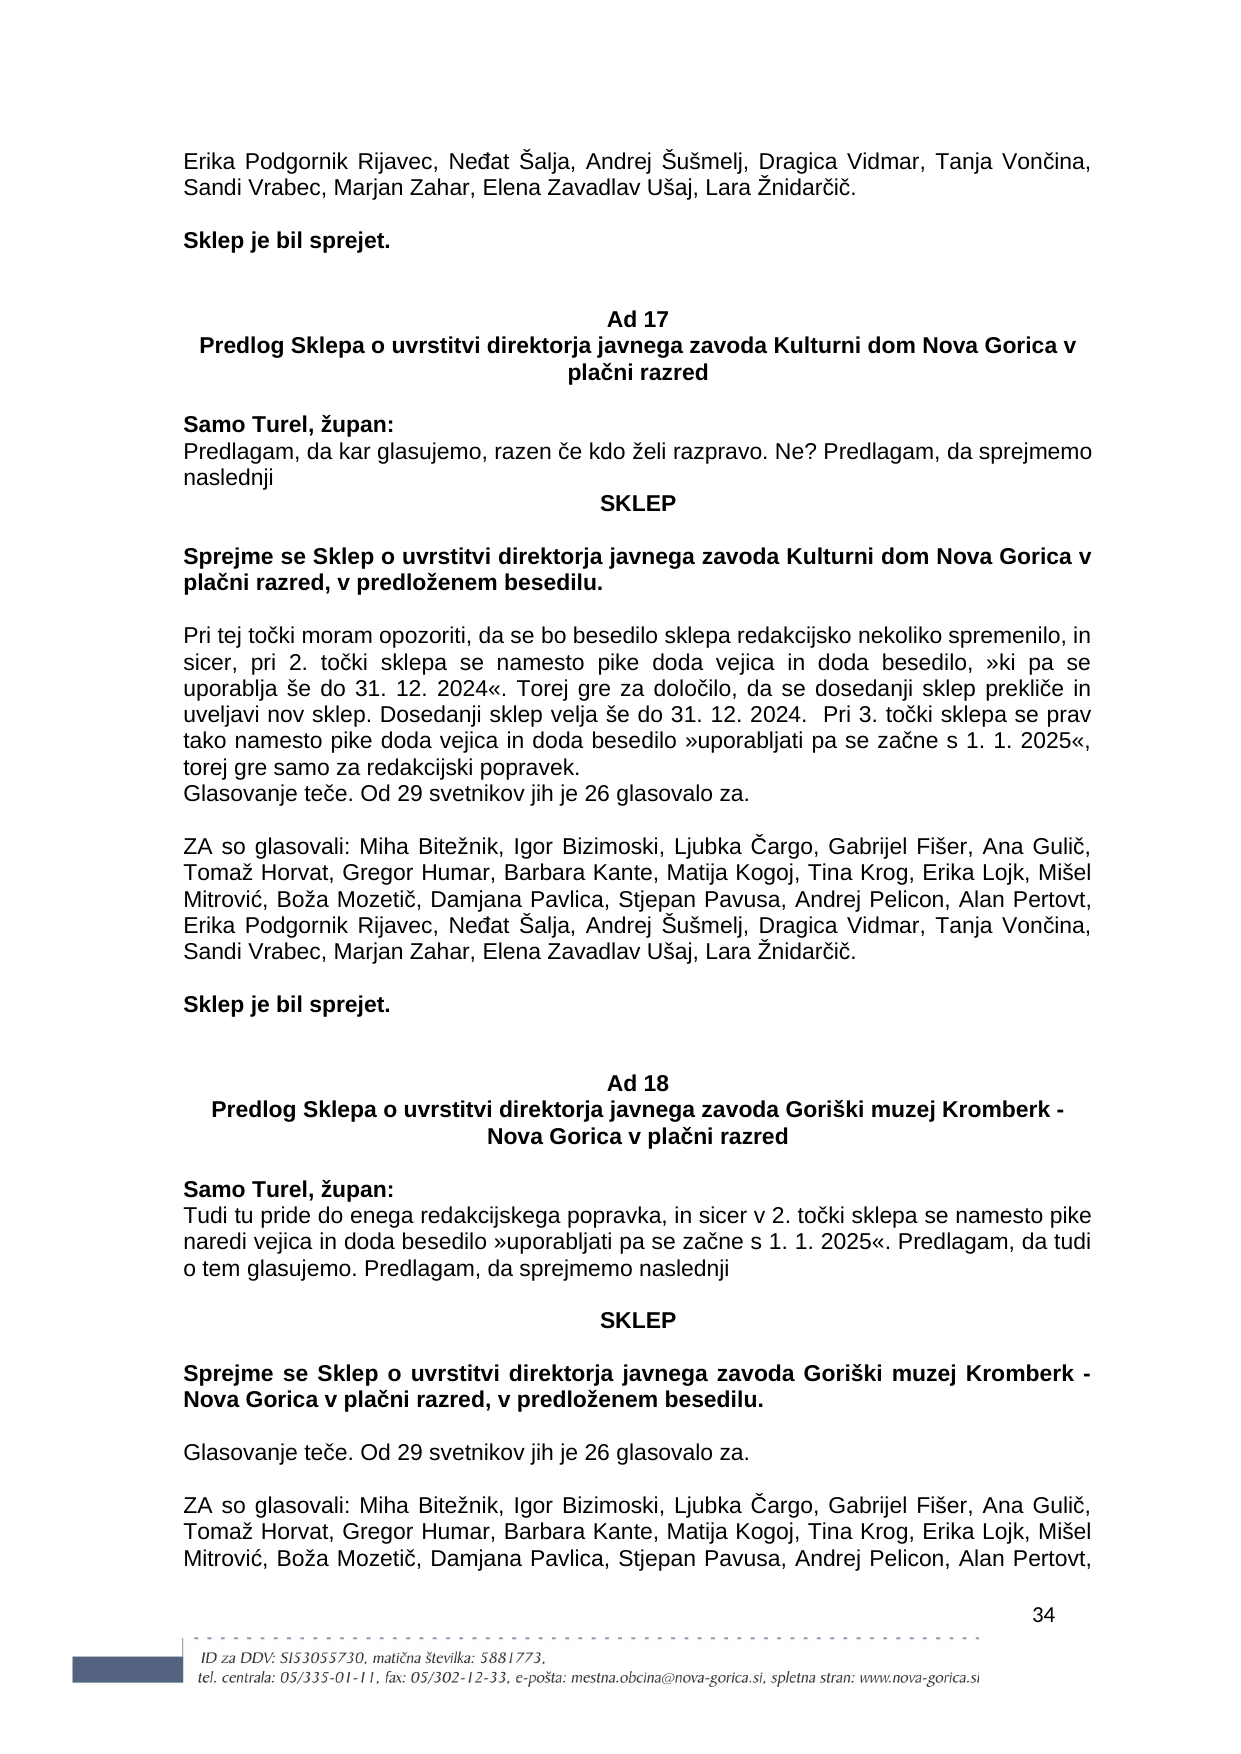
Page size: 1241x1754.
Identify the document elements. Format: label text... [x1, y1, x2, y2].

text Ad 17 [183, 306, 1092, 332]
text Predlog Sklepa o uvrstitvi direktorja javnega zavoda Goriški muzej Kromberk - Nova Gorica v plačni razred [183, 1096, 1092, 1149]
text Sprejme se Sklep o uvrstitvi direktorja javnega zavoda Goriški muzej Kromberk - Nova Gorica v plačni razred, v predloženem besedilu. [183, 1360, 1092, 1413]
text SKLEP [183, 1307, 1092, 1334]
text ZA so glasovali: Miha Bitežnik, Igor Bizimoski, Ljubka Čargo, Gabrijel Fišer, Ana Gulič, Tomaž Horvat, Gregor Humar, Barbara Kante, Matija Kogoj, Tina Krog, Erika Lojk, Mišel Mitrović, Boža Mozetič, Damjana Pavlica, Stjepan Pavusa, Andrej Pelicon, Alan Pertovt, [183, 1492, 1092, 1571]
text Sklep je bil sprejet. [183, 227, 1092, 253]
text Tudi tu pride do enega redakcijskega popravka, in sicer v 2. točki sklepa se namesto pike naredi vejica in doda besedilo »uporabljati pa se začne s 1. 1. 2025«. Predlagam, da tudi o tem glasujemo. Predlagam, da sprejmemo naslednji [183, 1202, 1092, 1281]
text Predlagam, da kar glasujemo, razen če kdo želi razpravo. Ne? Predlagam, da sprejmemo naslednji [183, 438, 1092, 490]
text Sprejme se Sklep o uvrstitvi direktorja javnega zavoda Kulturni dom Nova Gorica v plačni razred, v predloženem besedilu. [183, 543, 1092, 596]
text Glasovanje teče. Od 29 svetnikov jih je 26 glasovalo za. [183, 1439, 1092, 1465]
text Ad 18 [183, 1070, 1092, 1096]
text Sklep je bil sprejet. [183, 991, 1092, 1017]
text Predlog Sklepa o uvrstitvi direktorja javnega zavoda Kulturni dom Nova Gorica v plačni razred [183, 332, 1092, 385]
text SKLEP [183, 490, 1092, 517]
text Samo Turel, župan: [183, 411, 1092, 438]
text Samo Turel, župan: [183, 1176, 1092, 1202]
text Pri tej točki moram opozoriti, da se bo besedilo sklepa redakcijsko nekoliko spremenilo, in sicer, pri 2. točki sklepa se namesto pike doda vejica in doda besedilo, »ki pa se uporablja še do 31. 12. 2024«. Torej gre za določilo, da se dosedanji sklep prekliče in uveljavi nov sklep. Dosedanji sklep velja še do 31. 12. 2024. Pri 3. točki sklepa se prav tako namesto pike doda vejica in doda besedilo »uporabljati pa se začne s 1. 1. 2025«, torej gre samo za redakcijski popravek. [183, 622, 1092, 780]
text ZA so glasovali: Miha Bitežnik, Igor Bizimoski, Ljubka Čargo, Gabrijel Fišer, Ana Gulič, Tomaž Horvat, Gregor Humar, Barbara Kante, Matija Kogoj, Tina Krog, Erika Lojk, Mišel Mitrović, Boža Mozetič, Damjana Pavlica, Stjepan Pavusa, Andrej Pelicon, Alan Pertovt, Erika Podgornik Rijavec, Neđat Šalja, Andrej Šušmelj, Dragica Vidmar, Tanja Vončina, Sandi Vrabec, Marjan Zahar, Elena Zavadlav Ušaj, Lara Žnidarčič. [183, 833, 1092, 965]
text Glasovanje teče. Od 29 svetnikov jih je 26 glasovalo za. [183, 780, 1092, 807]
text Erika Podgornik Rijavec, Neđat Šalja, Andrej Šušmelj, Dragica Vidmar, Tanja Vončina, Sandi Vrabec, Marjan Zahar, Elena Zavadlav Ušaj, Lara Žnidarčič. [183, 148, 1092, 200]
